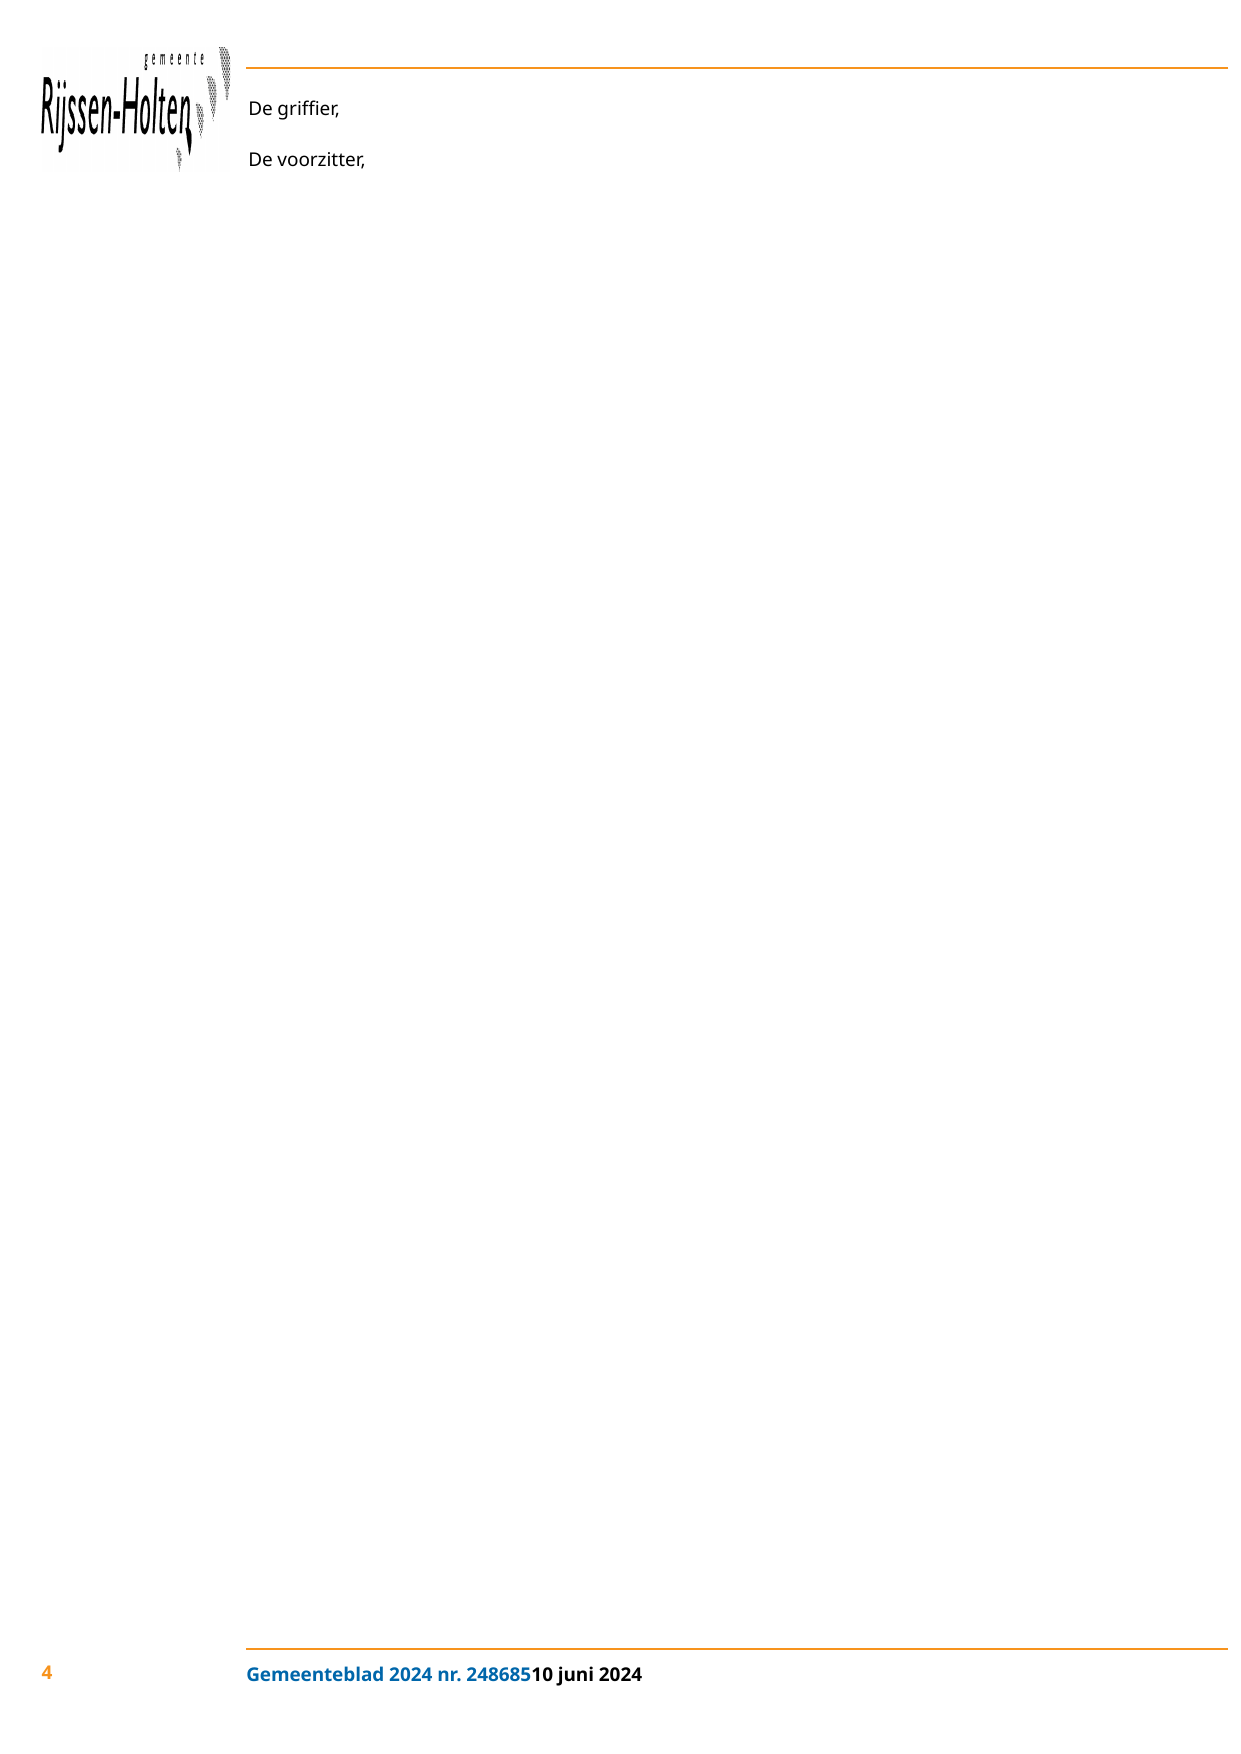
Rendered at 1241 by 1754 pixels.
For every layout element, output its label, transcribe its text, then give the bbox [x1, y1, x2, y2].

picture [41, 47, 231, 172]
text De voorzitter, [248, 146, 1152, 172]
text De griffier, [248, 95, 1152, 121]
